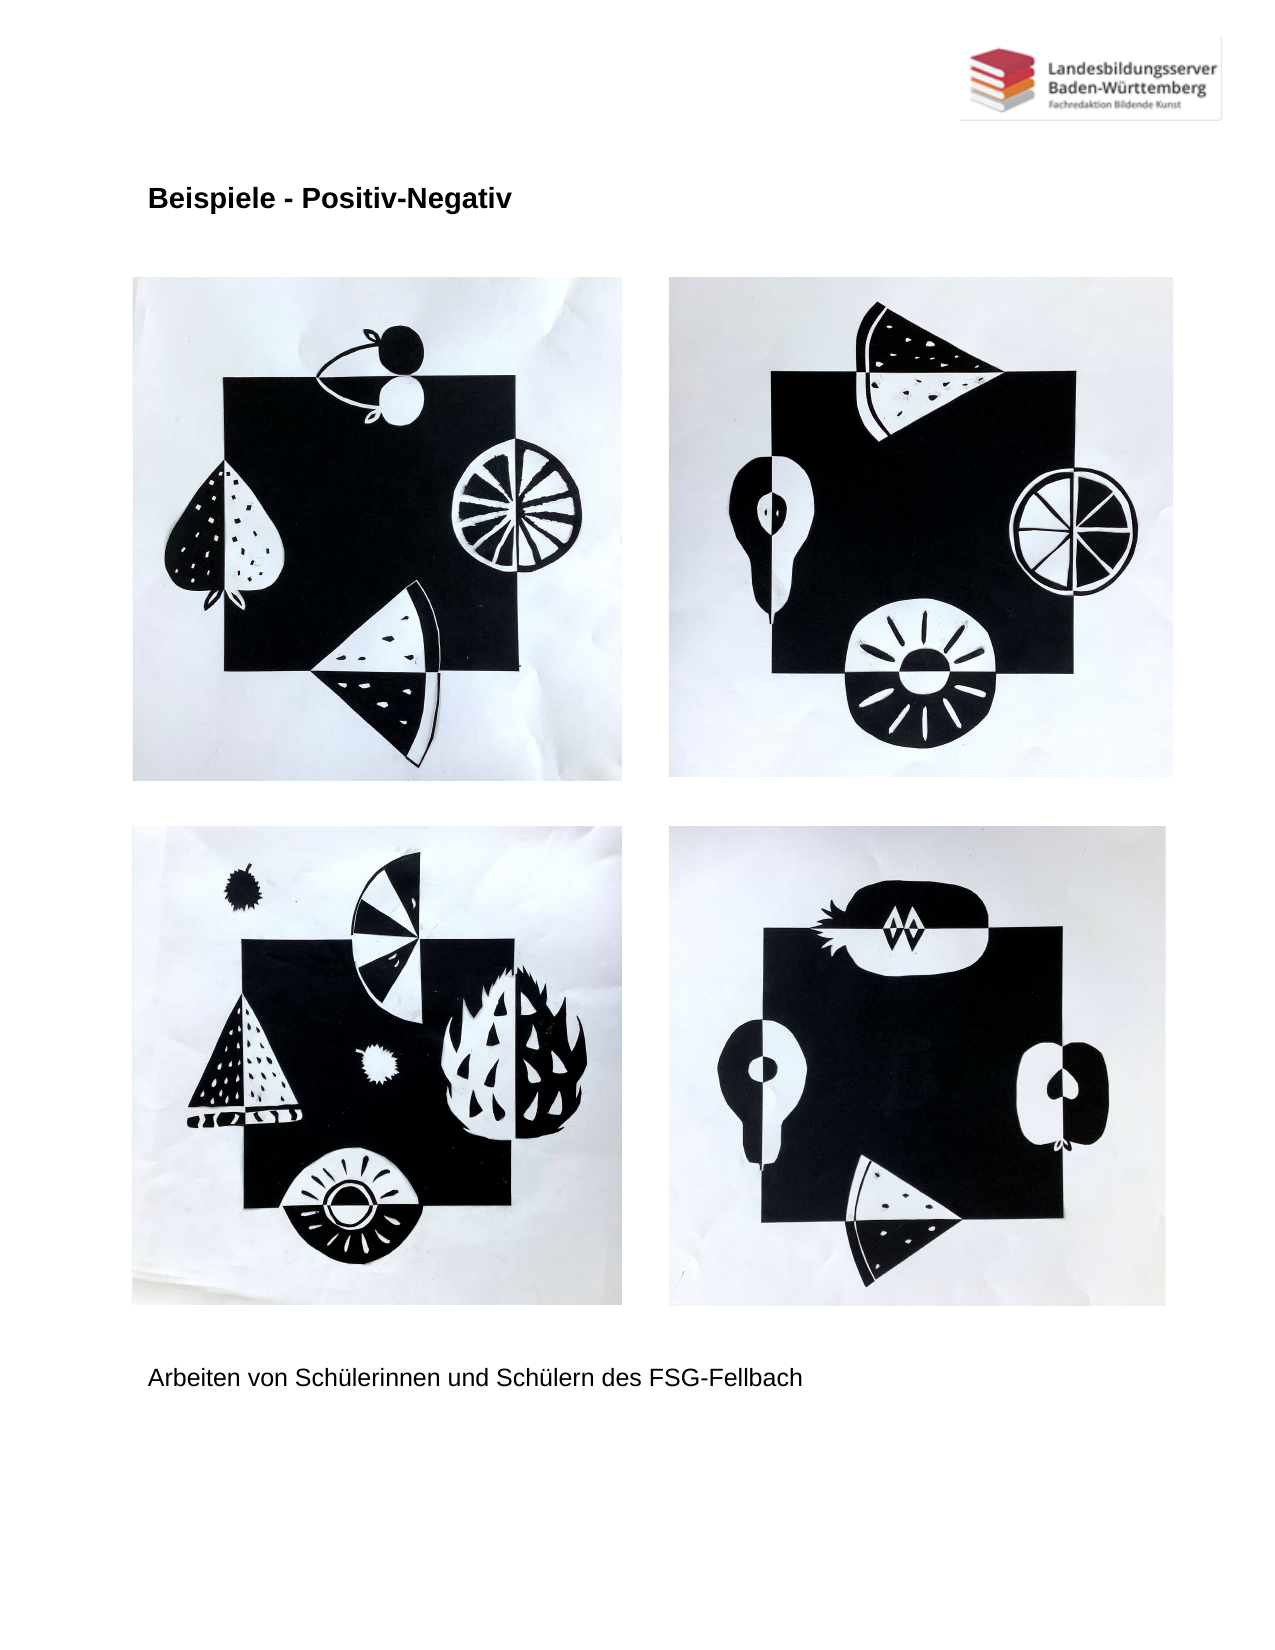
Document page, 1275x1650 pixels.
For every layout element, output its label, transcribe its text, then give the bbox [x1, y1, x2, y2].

text Beispiele - Positiv-Negativ [148, 181, 1127, 215]
text Arbeiten von Schülerinnen und Schülern des FSG-Fellbach [148, 1363, 1127, 1392]
